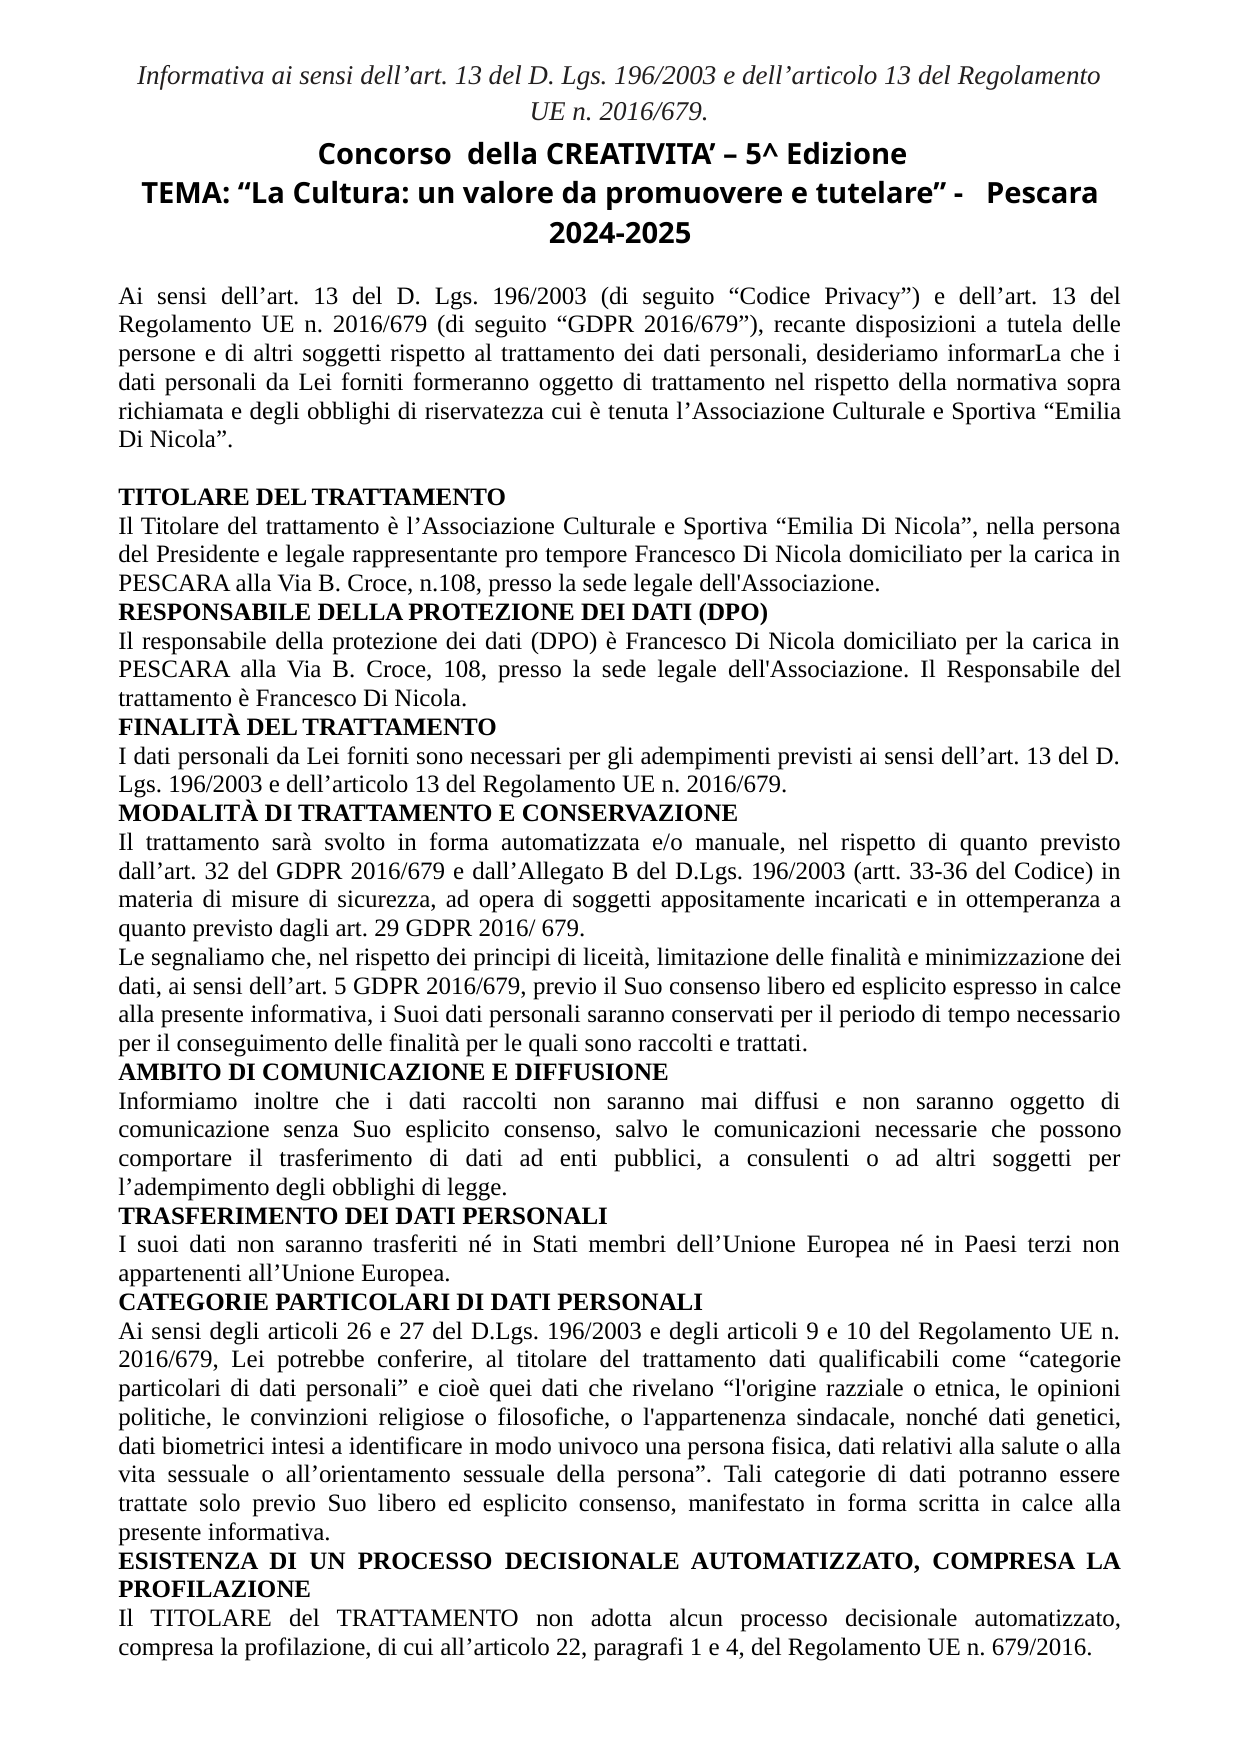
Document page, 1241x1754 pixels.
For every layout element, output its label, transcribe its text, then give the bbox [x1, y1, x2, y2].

text Il trattamento sarà svolto in forma automatizzata e/o manuale, nel rispetto di quanto previsto dall’art. 32 del GDPR 2016/679 e dall’Allegato B del D.Lgs. 196/2003 (artt. 33-36 del Codice) in materia di misure di sicurezza, ad opera di soggetti appositamente incaricati e in ottemperanza a quanto previsto dagli art. 29 GDPR 2016/ 679. [118, 827, 1122, 942]
text RESPONSABILE DELLA PROTEZIONE DEI DATI (DPO) [118, 597, 1122, 626]
text CATEGORIE PARTICOLARI DI DATI PERSONALI [118, 1287, 1122, 1316]
text TRASFERIMENTO DEI DATI PERSONALI [118, 1201, 1122, 1229]
text TEMA: “La Cultura: un valore da promuovere e tutelare” - Pescara 2024-2025 [118, 173, 1122, 252]
text Ai sensi degli articoli 26 e 27 del D.Lgs. 196/2003 e degli articoli 9 e 10 del Regolamento UE n. 2016/679, Lei potrebbe conferire, al titolare del trattamento dati qualificabili come “categorie particolari di dati personali” e cioè quei dati che rivelano “l'origine razziale o etnica, le opinioni politiche, le convinzioni religiose o filosofiche, o l'appartenenza sindacale, nonché dati genetici, dati biometrici intesi a identificare in modo univoco una persona fisica, dati relativi alla salute o alla vita sessuale o all’orientamento sessuale della persona”. Tali categorie di dati potranno essere trattate solo previo Suo libero ed esplicito consenso, manifestato in forma scritta in calce alla presente informativa. [118, 1316, 1122, 1546]
text MODALITÀ DI TRATTAMENTO E CONSERVAZIONE [118, 798, 1122, 827]
text I suoi dati non saranno trasferiti né in Stati membri dell’Unione Europea né in Paesi terzi non appartenenti all’Unione Europea. [118, 1229, 1122, 1287]
text Il TITOLARE del TRATTAMENTO non adotta alcun processo decisionale automatizzato, compresa la profilazione, di cui all’articolo 22, paragrafi 1 e 4, del Regolamento UE n. 679/2016. [118, 1603, 1122, 1661]
text Ai sensi dell’art. 13 del D. Lgs. 196/2003 (di seguito “Codice Privacy”) e dell’art. 13 del Regolamento UE n. 2016/679 (di seguito “GDPR 2016/679”), recante disposizioni a tutela delle persone e di altri soggetti rispetto al trattamento dei dati personali, desideriamo informarLa che i dati personali da Lei forniti formeranno oggetto di trattamento nel rispetto della normativa sopra richiamata e degli obblighi di riservatezza cui è tenuta l’Associazione Culturale e Sportiva “Emilia Di Nicola”. [118, 281, 1122, 453]
text Le segnaliamo che, nel rispetto dei principi di liceità, limitazione delle finalità e minimizzazione dei dati, ai sensi dell’art. 5 GDPR 2016/679, previo il Suo consenso libero ed esplicito espresso in calce alla presente informativa, i Suoi dati personali saranno conservati per il periodo di tempo necessario per il conseguimento delle finalità per le quali sono raccolti e trattati. [118, 942, 1122, 1057]
text Informiamo inoltre che i dati raccolti non saranno mai diffusi e non saranno oggetto di comunicazione senza Suo esplicito consenso, salvo le comunicazioni necessarie che possono comportare il trasferimento di dati ad enti pubblici, a consulenti o ad altri soggetti per l’adempimento degli obblighi di legge. [118, 1086, 1122, 1201]
text ESISTENZA DI UN PROCESSO DECISIONALE AUTOMATIZZATO, COMPRESA LA PROFILAZIONE [118, 1546, 1122, 1603]
text I dati personali da Lei forniti sono necessari per gli adempimenti previsti ai sensi dell’art. 13 del D. Lgs. 196/2003 e dell’articolo 13 del Regolamento UE n. 2016/679. [118, 741, 1122, 798]
text Il responsabile della protezione dei dati (DPO) è Francesco Di Nicola domiciliato per la carica in PESCARA alla Via B. Croce, 108, presso la sede legale dell'Associazione. Il Responsabile del trattamento è Francesco Di Nicola. [118, 626, 1122, 712]
text FINALITÀ DEL TRATTAMENTO [118, 712, 1122, 741]
text Il Titolare del trattamento è l’Associazione Culturale e Sportiva “Emilia Di Nicola”, nella persona del Presidente e legale rappresentante pro tempore Francesco Di Nicola domiciliato per la carica in PESCARA alla Via B. Croce, n.108, presso la sede legale dell'Associazione. [118, 511, 1122, 597]
text Concorso della CREATIVITA’ – 5^ Edizione [118, 133, 1122, 173]
text AMBITO DI COMUNICAZIONE E DIFFUSIONE [118, 1057, 1122, 1086]
text TITOLARE DEL TRATTAMENTO [118, 482, 1122, 511]
